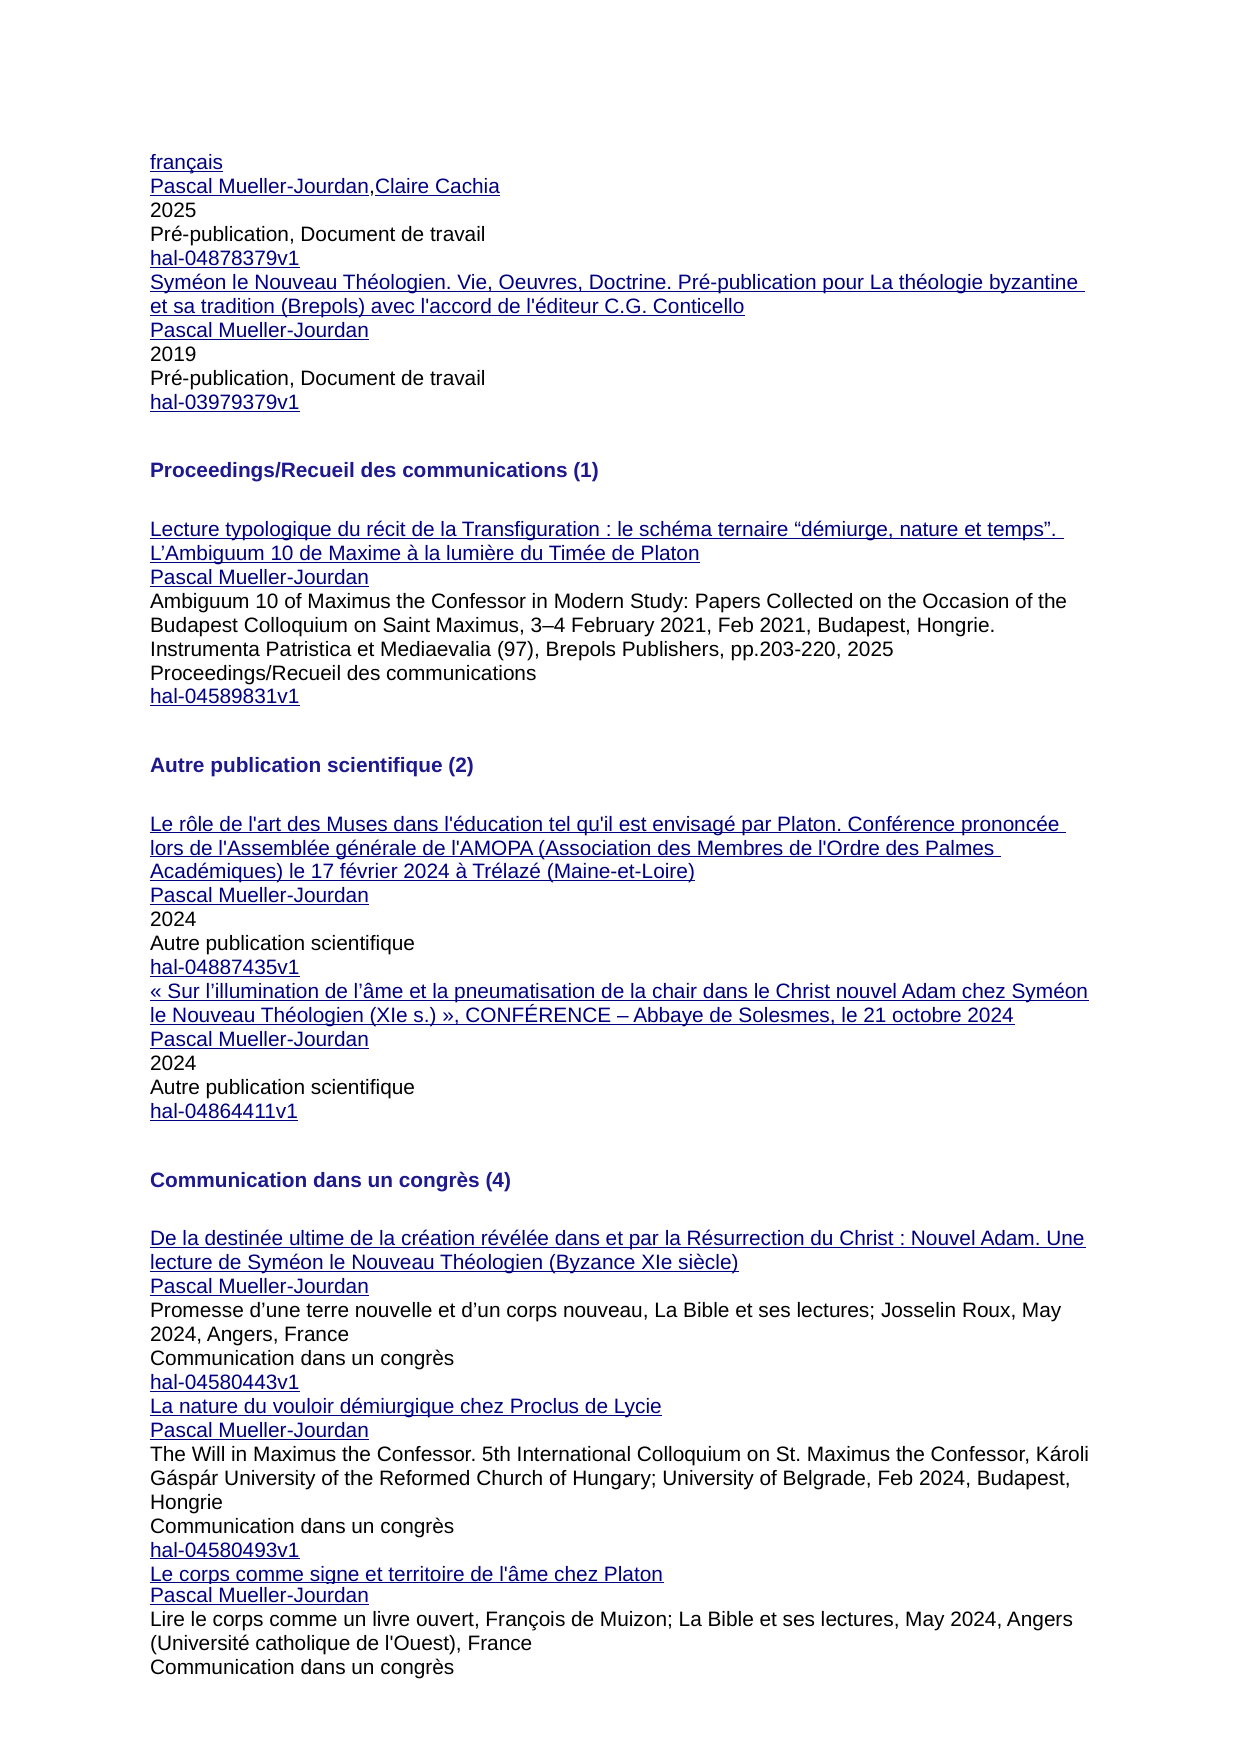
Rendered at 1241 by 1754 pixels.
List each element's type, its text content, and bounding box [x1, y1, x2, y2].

subtitle Communication dans un congrès (4) [150, 1168, 1090, 1192]
subtitle Autre publication scientifique (2) [150, 753, 1090, 777]
table_cell Le corps comme signe et territoire de l'âme chez Platon Pascal Mueller-Jourdan Lire le corps comme un livre ouvert, François de Muizon; La Bible et ses lectures, May 2024, Angers (Université catholique de l'Ouest), France Communication dans un congrès [150, 1561, 1090, 1679]
table_header De la destinée ultime de la création révélée dans et par la Résurrection du Christ : Nouvel Adam. Une lecture de Syméon le Nouveau Théologien (Byzance XIe siècle) Pascal Mueller-Jourdan Promesse d’une terre nouvelle et d’un corps nouveau, La Bible et ses lectures; Josselin Roux, May 2024, Angers, France Communication dans un congrès hal-04580443v1 [150, 1226, 1090, 1394]
subtitle Proceedings/Recueil des communications (1) [150, 458, 1090, 482]
table_header Lecture typologique du récit de la Transfiguration : le schéma ternaire “démiurge, nature et temps”. L’Ambiguum 10 de Maxime à la lumière du Timée de Platon Pascal Mueller-Jourdan Ambiguum 10 of Maximus the Confessor in Modern Study: Papers Collected on the Occasion of the Budapest Colloquium on Saint Maximus, 3–4 February 2021, Feb 2021, Budapest, Hongrie. Instrumenta Patristica et Mediaevalia (97), Brepols Publishers, pp.203-220, 2025 Proceedings/Recueil des communications hal-04589831v1 [150, 517, 1090, 708]
table_header Dix-huit arguments de Proclus en faveur de l’Éternité du monde. Traduction de travail inédite en français Pascal Mueller-Jourdan,Claire Cachia 2025 Pré-publication, Document de travail hal-04878379v1 [150, 150, 1090, 270]
table_cell La nature du vouloir démiurgique chez Proclus de Lycie Pascal Mueller-Jourdan The Will in Maximus the Confessor. 5th International Colloquium on St. Maximus the Confessor, Károli Gáspár University of the Reformed Church of Hungary; University of Belgrade, Feb 2024, Budapest, Hongrie Communication dans un congrès hal-04580493v1 [150, 1394, 1090, 1561]
table_cell Syméon le Nouveau Théologien. Vie, Oeuvres, Doctrine. Pré-publication pour La théologie byzantine et sa tradition (Brepols) avec l'accord de l'éditeur C.G. Conticello Pascal Mueller-Jourdan 2019 Pré-publication, Document de travail hal-03979379v1 [150, 270, 1090, 413]
table_cell « Sur l’illumination de l’âme et la pneumatisation de la chair dans le Christ nouvel Adam chez Syméon le Nouveau Théologien (XIe s.) », CONFÉRENCE – Abbaye de Solesmes, le 21 octobre 2024 Pascal Mueller-Jourdan 2024 Autre publication scientifique hal-04864411v1 [150, 979, 1090, 1123]
table_header Le rôle de l'art des Muses dans l'éducation tel qu'il est envisagé par Platon. Conférence prononcée lors de l'Assemblée générale de l'AMOPA (Association des Membres de l'Ordre des Palmes Académiques) le 17 février 2024 à Trélazé (Maine-et-Loire) Pascal Mueller-Jourdan 2024 Autre publication scientifique hal-04887435v1 [150, 811, 1090, 979]
